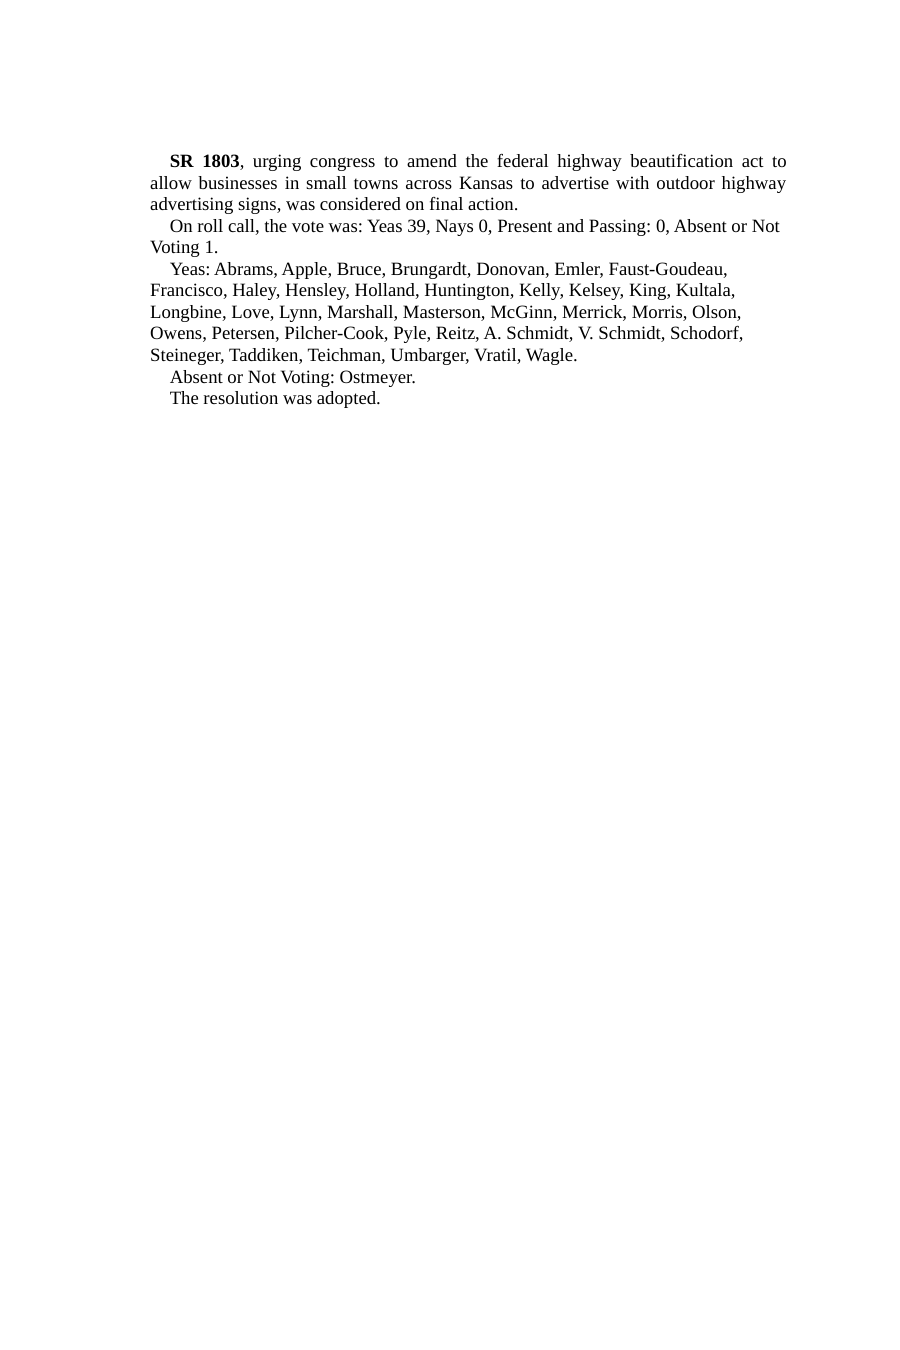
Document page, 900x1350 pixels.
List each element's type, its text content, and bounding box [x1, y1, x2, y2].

text On roll call, the vote was: Yeas 39, Nays 0, Present and Passing: 0, Absent or Not Voting 1. [150, 215, 787, 258]
text The resolution was adopted. [150, 387, 787, 409]
text Yeas: Abrams, Apple, Bruce, Brungardt, Donovan, Emler, Faust-Goudeau, Francisco, Haley, Hensley, Holland, Huntington, Kelly, Kelsey, King, Kultala, Longbine, Love, Lynn, Marshall, Masterson, McGinn, Merrick, Morris, Olson, Owens, Petersen, Pilcher-Cook, Pyle, Reitz, A. Schmidt, V. Schmidt, Schodorf, Steineger, Taddiken, Teichman, Umbarger, Vratil, Wagle. [150, 258, 787, 366]
text Absent or Not Voting: Ostmeyer. [150, 366, 787, 387]
text SR 1803, urging congress to amend the federal highway beautification act to allow businesses in small towns across Kansas to advertise with outdoor highway advertising signs, was considered on final action. [150, 150, 787, 215]
